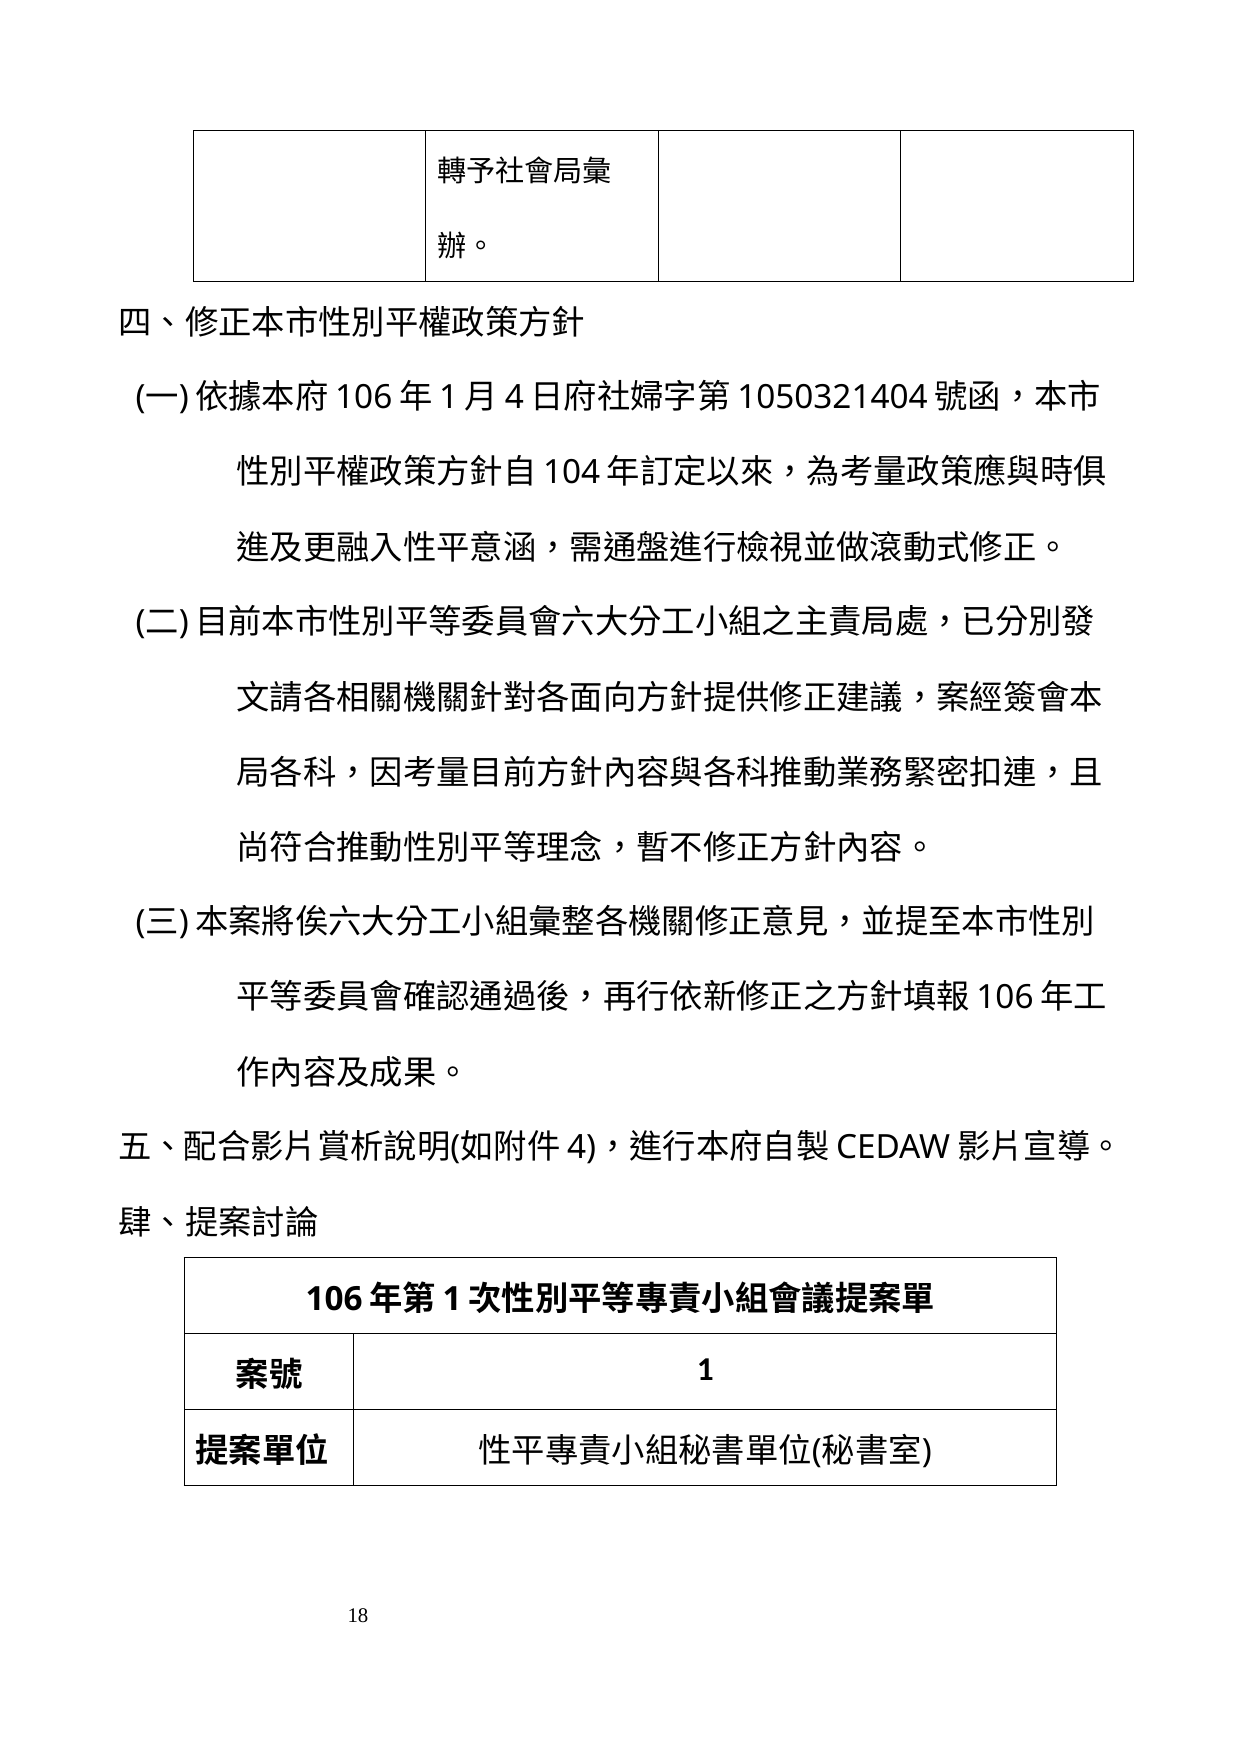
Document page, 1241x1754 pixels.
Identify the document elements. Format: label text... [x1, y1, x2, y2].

table_cell 1 [354, 1334, 1056, 1409]
text 五、配合影片賞析說明(如附件4)，進行本府自製CEDAW影片宣導。 [118, 1107, 1122, 1182]
text (三) 本案將俟六大分工小組彙整各機關修正意見，並提至本市性別平等委員會確認通過後，再行依新修正之方針填報106年工作內容及成果。 [118, 882, 1122, 1107]
table_cell 案號 [185, 1334, 353, 1409]
text (二) 目前本市性別平等委員會六大分工小組之主責局處，已分別發文請各相關機關針對各面向方針提供修正建議，案經簽會本局各科，因考量目前方針內容與各科推動業務緊密扣連，且尚符合推動性別平等理念，暫不修正方針內容。 [118, 582, 1122, 882]
text 四、修正本市性別平權政策方針 [118, 282, 1122, 357]
table_cell 提案單位 [185, 1410, 353, 1485]
table_header 106年第1次性別平等專責小組會議提案單 [185, 1258, 1056, 1333]
text (一) 依據本府106年1月4日府社婦字第1050321404號函，本市性別平權政策方針自104年訂定以來，為考量政策應與時俱進及更融入性平意涵，需通盤進行檢視並做滾動式修正。 [118, 357, 1122, 582]
table_cell [194, 131, 425, 281]
table_cell 轉予社會局彙辦。 [426, 131, 658, 281]
text 肆、提案討論 [118, 1182, 1122, 1257]
table_cell [901, 131, 1133, 281]
table_cell [659, 131, 900, 281]
table_cell 性平專責小組秘書單位(秘書室) [354, 1410, 1056, 1485]
